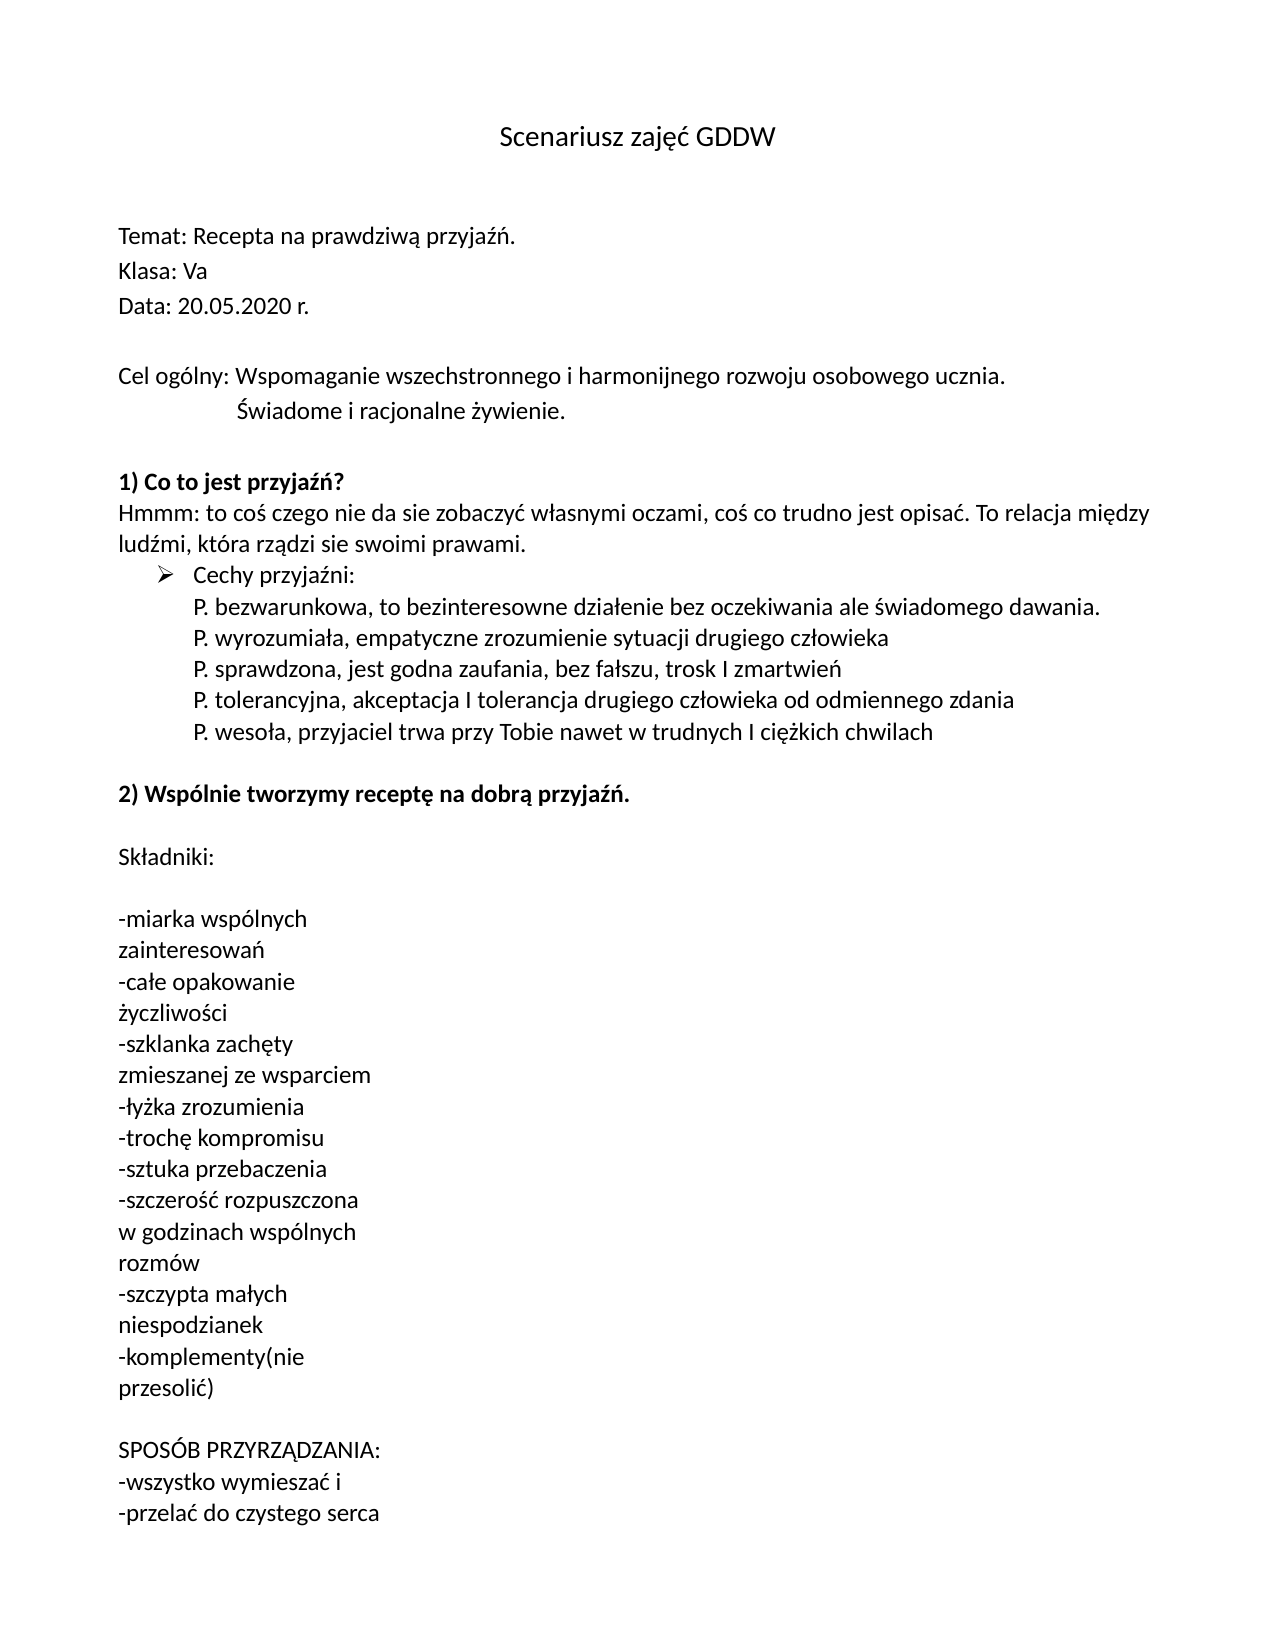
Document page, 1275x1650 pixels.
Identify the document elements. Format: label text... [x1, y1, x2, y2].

list P. bezwarunkowa, to bezinteresowne działenie bez oczekiwania ale świadomego dawania. [156, 590, 1157, 621]
text Scenariusz zajęć GDDW [118, 118, 1157, 154]
text Data: 20.05.2020 r. [118, 290, 1157, 320]
text -miarka wspólnych zainteresowań -całe opakowanie życzliwości -szklanka zachęty zmieszanej ze wsparciem -łyżka zrozumienia -trochę kompromisu -sztuka przebaczenia -szczerość rozpuszczona w godzinach wspólnych rozmów -szczypta małych niespodzianek -komplementy(nie przesolić) SPOSÓB PRZYRZĄDZANIA: -wszystko wymieszać i -przelać do czystego serca [118, 902, 1157, 1527]
text Cel ogólny: Wspomaganie wszechstronnego i harmonijnego rozwoju osobowego ucznia. [118, 360, 1157, 390]
list Cechy przyjaźni: [156, 559, 1157, 590]
text Hmmm: to coś czego nie da sie zobaczyć własnymi oczami, coś co trudno jest opisać. To relacja między ludźmi, która rządzi sie swoimi prawami. [118, 496, 1157, 559]
text 2) Wspólnie tworzymy receptę na dobrą przyjaźń. [118, 777, 1157, 809]
list P. tolerancyjna, akceptacja I tolerancja drugiego człowieka od odmiennego zdania [156, 684, 1157, 715]
text Składniki: [118, 840, 1157, 871]
text Świadome i racjonalne żywienie. [118, 395, 1157, 425]
list P. wesoła, przyjaciel trwa przy Tobie nawet w trudnych I ciężkich chwilach [156, 715, 1157, 746]
text 1) Co to jest przyjaźń? [118, 465, 1157, 496]
list P. wyrozumiała, empatyczne zrozumienie sytuacji drugiego człowieka [156, 621, 1157, 652]
list P. sprawdzona, jest godna zaufania, bez fałszu, trosk I zmartwień [156, 652, 1157, 684]
text Klasa: Va [118, 255, 1157, 285]
text Temat: Recepta na prawdziwą przyjaźń. [118, 220, 1157, 250]
